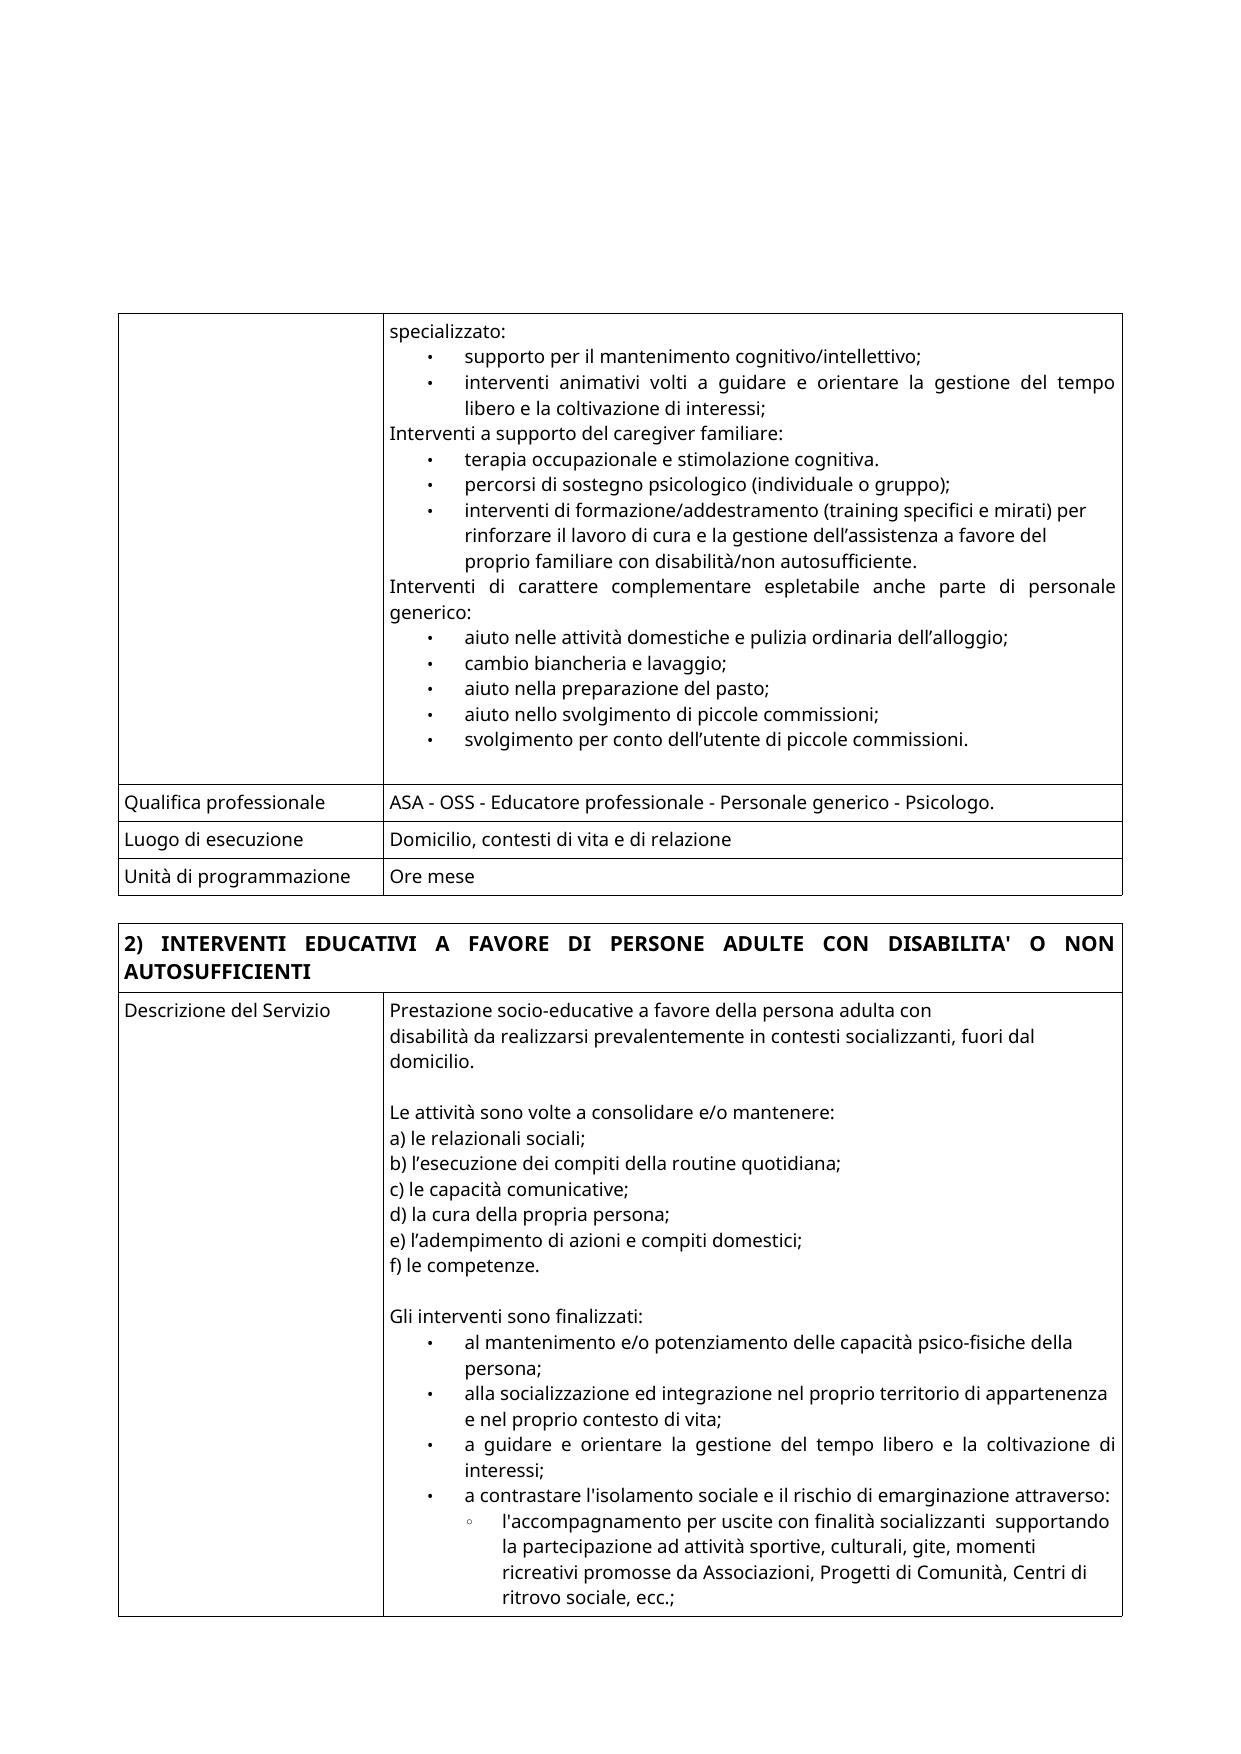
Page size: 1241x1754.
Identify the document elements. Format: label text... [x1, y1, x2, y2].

table_cell specializzato: supporto per il mantenimento cognitivo/intellettivo; interventi animativi volti a guidare e orientare la gestione del tempo libero e la coltivazione di interessi; Interventi a supporto del caregiver familiare: terapia occupazionale e stimolazione cognitiva. percorsi di sostegno psicologico (individuale o gruppo); interventi di formazione/addestramento (training specifici e mirati) per rinforzare il lavoro di cura e la gestione dell’assistenza a favore del proprio familiare con disabilità/non autosufficiente. Interventi di carattere complementare espletabile anche parte di personale generico: aiuto nelle attività domestiche e pulizia ordinaria dell’alloggio; cambio biancheria e lavaggio; aiuto nella preparazione del pasto; aiuto nello svolgimento di piccole commissioni; svolgimento per conto dell’utente di piccole commissioni. [384, 314, 1122, 783]
table_cell Descrizione del Servizio [119, 993, 383, 1616]
table_cell Prestazione socio-educative a favore della persona adulta con disabilità da realizzarsi prevalentemente in contesti socializzanti, fuori dal domicilio. Le attività sono volte a consolidare e/o mantenere: a) le relazionali sociali; b) l’esecuzione dei compiti della routine quotidiana; c) le capacità comunicative; d) la cura della propria persona; e) l’adempimento di azioni e compiti domestici; f) le competenze. Gli interventi sono finalizzati: al mantenimento e/o potenziamento delle capacità psico-fisiche della persona; alla socializzazione ed integrazione nel proprio territorio di appartenenza e nel proprio contesto di vita; a guidare e orientare la gestione del tempo libero e la coltivazione di interessi; a contrastare l'isolamento sociale e il rischio di emarginazione attraverso: l'accompagnamento per uscite con finalità socializzanti supportando la partecipazione ad attività sportive, culturali, gite, momenti ricreativi promosse da Associazioni, Progetti di Comunità, Centri di ritrovo sociale, ecc.; il supporto alle relazioni sociali con il coinvolgimento di vicini, parenti, amici e volontari. al sostegno psico-socio-educativo attraverso: percorsi di supporto all’autonomia, la frequenza a laboratori ed attività volte a sviluppare, sperimentare ed esercitare le proprie competenze e autonomia; la realizzazione di obiettivi specifici nell’ambito della gestione di sé, del proprio contesto e di partecipazione alla vita collettiva. Tali attività potranno svolgersi anche in spazi messi a disposizione dall'ente gestore, fatto salvo l'obiettivo della socializzazione. Interventi a supporto del caregiver familiare: percorsi di sostegno psicologico (individuale o gruppo); interventi di formazione/addestramento (training specifici e mirati) per rinforzare il lavoro di cura e la gestione dell’assistenza a favore del proprio familiare con disabilità/non autosufficiente. [384, 993, 1122, 1616]
table_cell Unità di programmazione [119, 859, 383, 895]
table_cell Ore mese [384, 859, 1122, 895]
table_cell ASA - OSS - Educatore professionale - Personale generico - Psicologo. [384, 785, 1122, 821]
table_cell Qualifica professionale [119, 785, 383, 821]
table_header 2) INTERVENTI EDUCATIVI A FAVORE DI PERSONE ADULTE CON DISABILITA' O NON AUTOSUFFICIENTI [119, 924, 1122, 992]
table_cell [119, 314, 383, 783]
table_cell Domicilio, contesti di vita e di relazione [384, 822, 1122, 858]
table_cell Luogo di esecuzione [119, 822, 383, 858]
